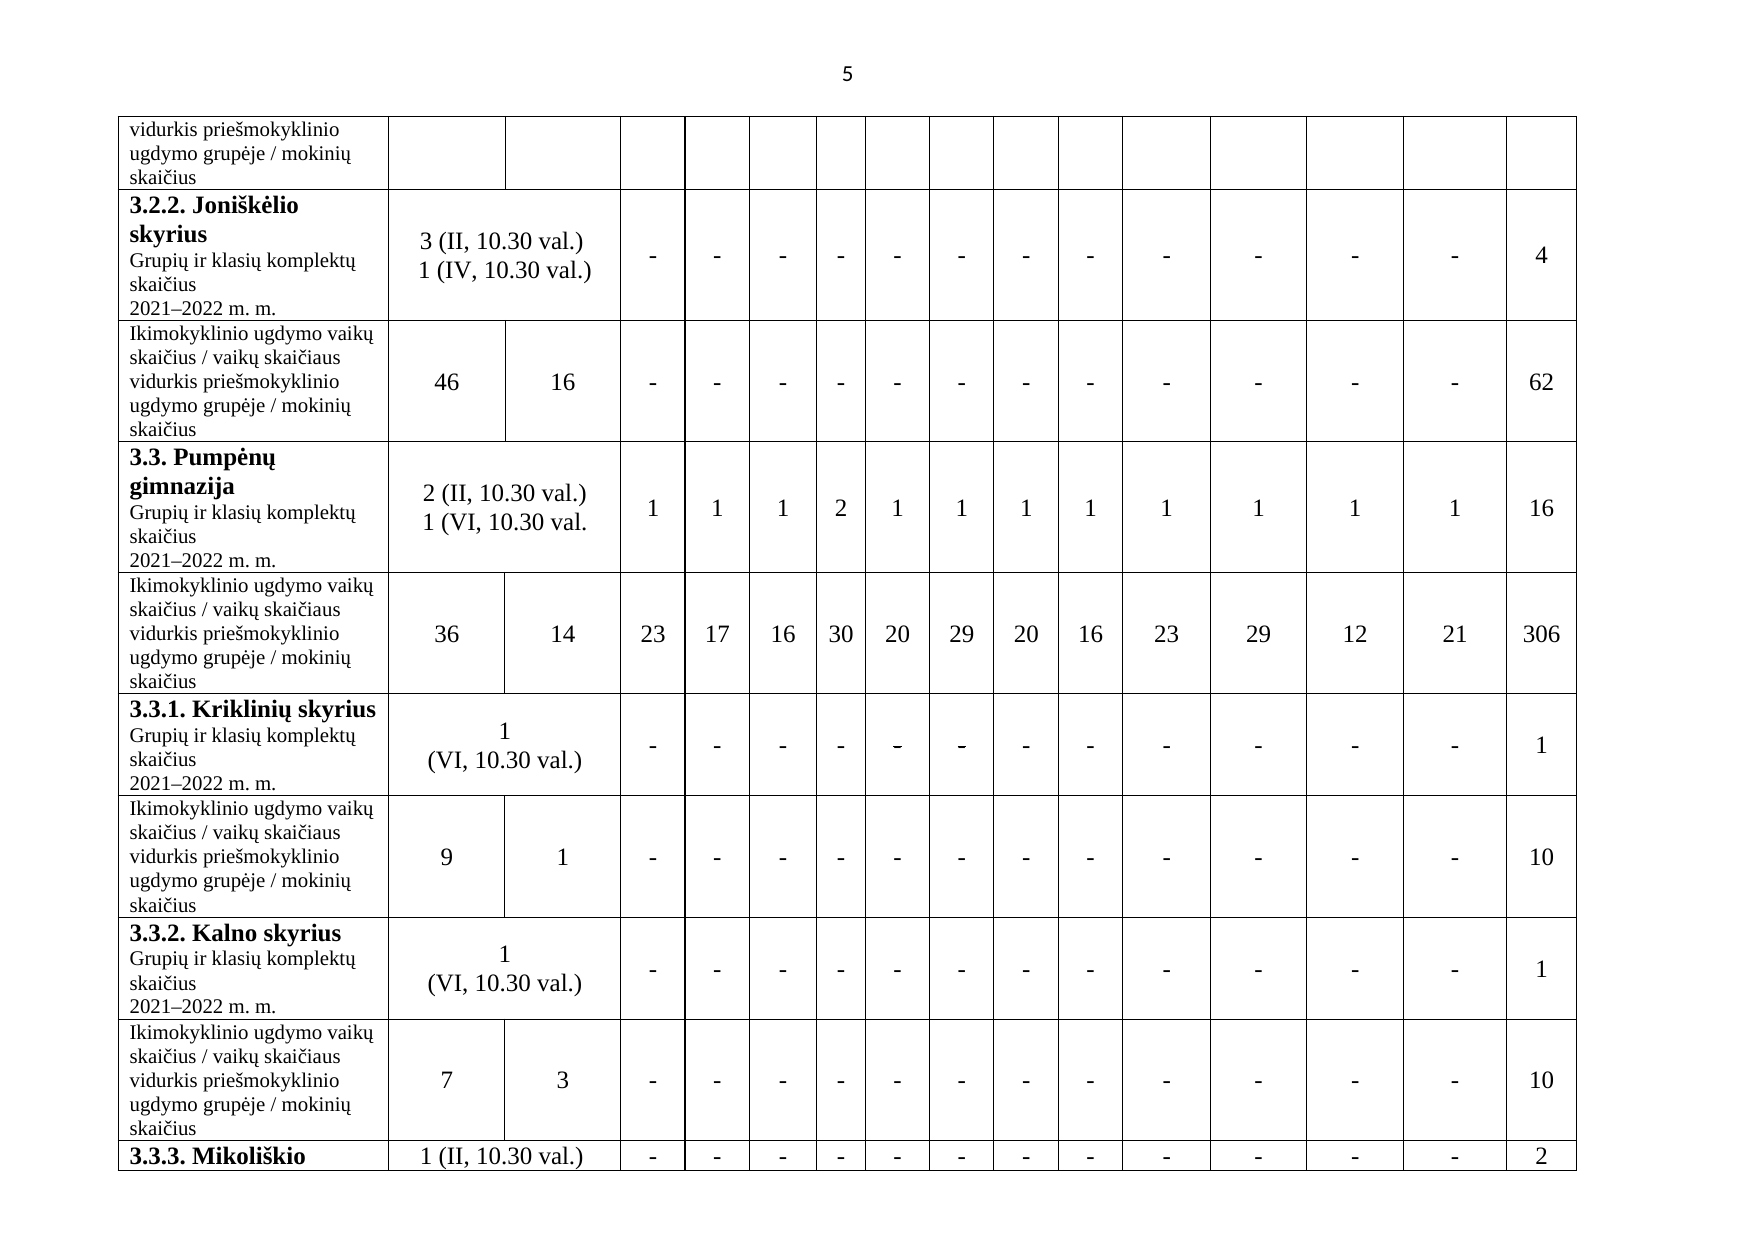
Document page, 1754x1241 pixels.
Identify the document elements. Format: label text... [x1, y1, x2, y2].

table_cell - [994, 190, 1058, 320]
table_cell - [621, 190, 684, 320]
table_cell - [1123, 1020, 1210, 1140]
table_cell Ikimokyklinio ugdymo vaikų skaičius / vaikų skaičiaus vidurkis priešmokyklinio ugdymo grupėje / mokinių skaičius [119, 1020, 388, 1140]
table_cell - [686, 190, 749, 320]
table_cell 3.3.3. Mikoliškio [119, 1141, 388, 1170]
table_cell 306 [1507, 573, 1576, 693]
table_cell - [817, 918, 865, 1018]
table_cell 1 (VI, 10.30 val.) [389, 694, 620, 795]
table_cell - [866, 796, 929, 917]
table_cell - [817, 796, 865, 917]
table_cell - [1307, 1141, 1403, 1170]
table_cell - [994, 796, 1058, 917]
table_cell - [1404, 918, 1506, 1018]
table_cell 20 [866, 573, 929, 693]
table_cell - [621, 1141, 684, 1170]
table_cell - [1123, 321, 1210, 441]
table_cell - [1059, 321, 1122, 441]
table_cell [621, 117, 684, 189]
table_cell 1 [1507, 694, 1576, 795]
table_cell - [1211, 1141, 1306, 1170]
table_cell - [1059, 190, 1122, 320]
table_cell 1 [1507, 918, 1576, 1018]
table_cell - [750, 796, 816, 917]
table_cell 16 [1059, 573, 1122, 693]
table_cell 1 [1123, 442, 1210, 572]
table_cell 1 [1059, 442, 1122, 572]
table_cell 3.3. Pumpėnų gimnazija Grupių ir klasių komplektų skaičius 2021–2022 m. m. [119, 442, 388, 572]
table_cell 23 [1123, 573, 1210, 693]
table_cell - [930, 117, 993, 189]
table_cell [817, 117, 865, 189]
table_cell - [1404, 1141, 1506, 1170]
table_cell 1 [750, 442, 816, 572]
table_cell - [621, 694, 684, 795]
table_cell 20 [994, 573, 1058, 693]
table_cell - [621, 918, 684, 1018]
table_cell - [930, 918, 993, 1018]
table_cell - [1211, 321, 1306, 441]
table_cell - [686, 321, 749, 441]
table_cell 30 [817, 573, 865, 693]
table_cell 1 [1211, 442, 1306, 572]
table_cell 46 [389, 321, 505, 441]
table_cell 16 [1507, 442, 1576, 572]
table_cell 1 [866, 442, 929, 572]
table_cell - [817, 694, 865, 795]
table_cell [1507, 117, 1576, 189]
table_cell - [1307, 1020, 1403, 1140]
table_cell 3.3.2. Kalno skyrius Grupių ir klasių komplektų skaičius 2021–2022 m. m. [119, 918, 388, 1018]
table_cell - [686, 694, 749, 795]
table_cell 1 [505, 796, 620, 917]
table_cell 10 [1507, 1020, 1576, 1140]
table_cell 62 [1507, 321, 1576, 441]
table_cell 1 [994, 442, 1058, 572]
table_cell - [686, 1141, 749, 1170]
table_cell - [1307, 321, 1403, 441]
table_cell 29 [1211, 573, 1306, 693]
table_cell Ikimokyklinio ugdymo vaikų skaičius / vaikų skaičiaus vidurkis priešmokyklinio ugdymo grupėje / mokinių skaičius [119, 321, 388, 441]
table_cell - [1404, 321, 1506, 441]
table_cell - [994, 117, 1058, 189]
table_cell - [817, 1020, 865, 1140]
table_cell - [686, 1020, 749, 1140]
table_cell - [994, 1020, 1058, 1140]
table_cell 21 [1404, 573, 1506, 693]
table_cell 36 [389, 573, 504, 693]
table_cell 10 [1507, 796, 1576, 917]
table_cell - [866, 190, 929, 320]
table_cell - [1404, 190, 1506, 320]
table_cell Ikimokyklinio ugdymo vaikų skaičius / vaikų skaičiaus vidurkis priešmokyklinio ugdymo grupėje / mokinių skaičius [119, 573, 388, 693]
table_cell 1 [930, 442, 993, 572]
table_cell - [1123, 694, 1210, 795]
table_cell 14 [505, 573, 620, 693]
table_cell 1 [1307, 442, 1403, 572]
table_cell - [1059, 796, 1122, 917]
table_cell - [994, 1141, 1058, 1170]
table_cell - [1123, 918, 1210, 1018]
table_cell - [1059, 1020, 1122, 1140]
table_cell - [1307, 190, 1403, 320]
table_cell 3.3.1. Kriklinių skyrius Grupių ir klasių komplektų skaičius 2021–2022 m. m. [119, 694, 388, 795]
table_cell - [1059, 1141, 1122, 1170]
table_cell - [1404, 796, 1506, 917]
table_cell 1 [1404, 442, 1506, 572]
table_cell 16 [506, 321, 620, 441]
table_cell 2 (II, 10.30 val.) 1 (VI, 10.30 val. [389, 442, 620, 572]
table_cell - [686, 918, 749, 1018]
table_cell - [930, 190, 993, 320]
table_cell - [930, 321, 993, 441]
table_cell - [1404, 117, 1506, 189]
table_cell - [930, 796, 993, 917]
table_cell - [1211, 190, 1306, 320]
table_cell - [866, 1141, 929, 1170]
table_cell - [750, 1141, 816, 1170]
table_cell 23 [621, 573, 684, 693]
table_cell - [866, 117, 929, 189]
table_cell 1 [686, 442, 749, 572]
table_cell [506, 117, 620, 189]
table_cell 2 [817, 442, 865, 572]
table_cell 1 (VI, 10.30 val.) [389, 918, 620, 1018]
table_cell 16 [750, 573, 816, 693]
table_cell - [866, 918, 929, 1018]
table_cell - [1211, 918, 1306, 1018]
table_cell - [994, 918, 1058, 1018]
table_cell - [866, 694, 929, 795]
table_cell - [1307, 694, 1403, 795]
table_cell - [1307, 918, 1403, 1018]
table_cell 29 [930, 573, 993, 693]
table_cell 3 (II, 10.30 val.) 1 (IV, 10.30 val.) [389, 190, 620, 320]
table_cell - [621, 796, 684, 917]
table_cell 7 [389, 1020, 504, 1140]
table_cell [750, 117, 816, 189]
table_cell - [1059, 918, 1122, 1018]
table_cell - [1123, 190, 1210, 320]
table_cell - [1123, 117, 1210, 189]
table_cell - [1211, 1020, 1306, 1140]
table_cell - [994, 321, 1058, 441]
table_cell - [750, 694, 816, 795]
table_cell - [750, 321, 816, 441]
table_cell 9 [389, 796, 504, 917]
table_cell - [1307, 796, 1403, 917]
table_cell - [866, 1020, 929, 1140]
table_cell - [930, 694, 993, 795]
table_cell - [621, 1020, 684, 1140]
table_cell - [1307, 117, 1403, 189]
table_cell Ikimokyklinio ugdymo vaikų skaičius / vaikų skaičiaus vidurkis priešmokyklinio ugdymo grupėje / mokinių skaičius [119, 796, 388, 917]
table_cell 3.2.2. Joniškėlio skyrius Grupių ir klasių komplektų skaičius 2021–2022 m. m. [119, 190, 388, 320]
table_cell - [750, 1020, 816, 1140]
table_cell 12 [1307, 573, 1403, 693]
table_cell - [686, 796, 749, 917]
table_cell - [621, 321, 684, 441]
table_cell - [1123, 1141, 1210, 1170]
table_cell - [1123, 796, 1210, 917]
table_cell - [1211, 117, 1306, 189]
table_cell - [817, 190, 865, 320]
table_cell [389, 117, 505, 189]
table_cell - [1211, 694, 1306, 795]
table_cell - [866, 321, 929, 441]
table_cell - [1404, 1020, 1506, 1140]
table_cell 2 [1507, 1141, 1576, 1170]
table_cell - [1059, 117, 1122, 189]
table_cell 3 [505, 1020, 620, 1140]
table_cell [686, 117, 749, 189]
table_cell 4 [1507, 190, 1576, 320]
table_cell - [1211, 796, 1306, 917]
table_cell 1 [621, 442, 684, 572]
table_cell - [994, 694, 1058, 795]
table_cell - [817, 1141, 865, 1170]
table_cell vidurkis priešmokyklinio ugdymo grupėje / mokinių skaičius [119, 117, 388, 189]
table_cell - [1404, 694, 1506, 795]
table_cell - [930, 1141, 993, 1170]
table_cell 1 (II, 10.30 val.) [389, 1141, 620, 1170]
table_cell - [1059, 694, 1122, 795]
table_cell - [817, 321, 865, 441]
table_cell 17 [686, 573, 749, 693]
table_cell - [930, 1020, 993, 1140]
table_cell - [750, 918, 816, 1018]
table_cell - [750, 190, 816, 320]
